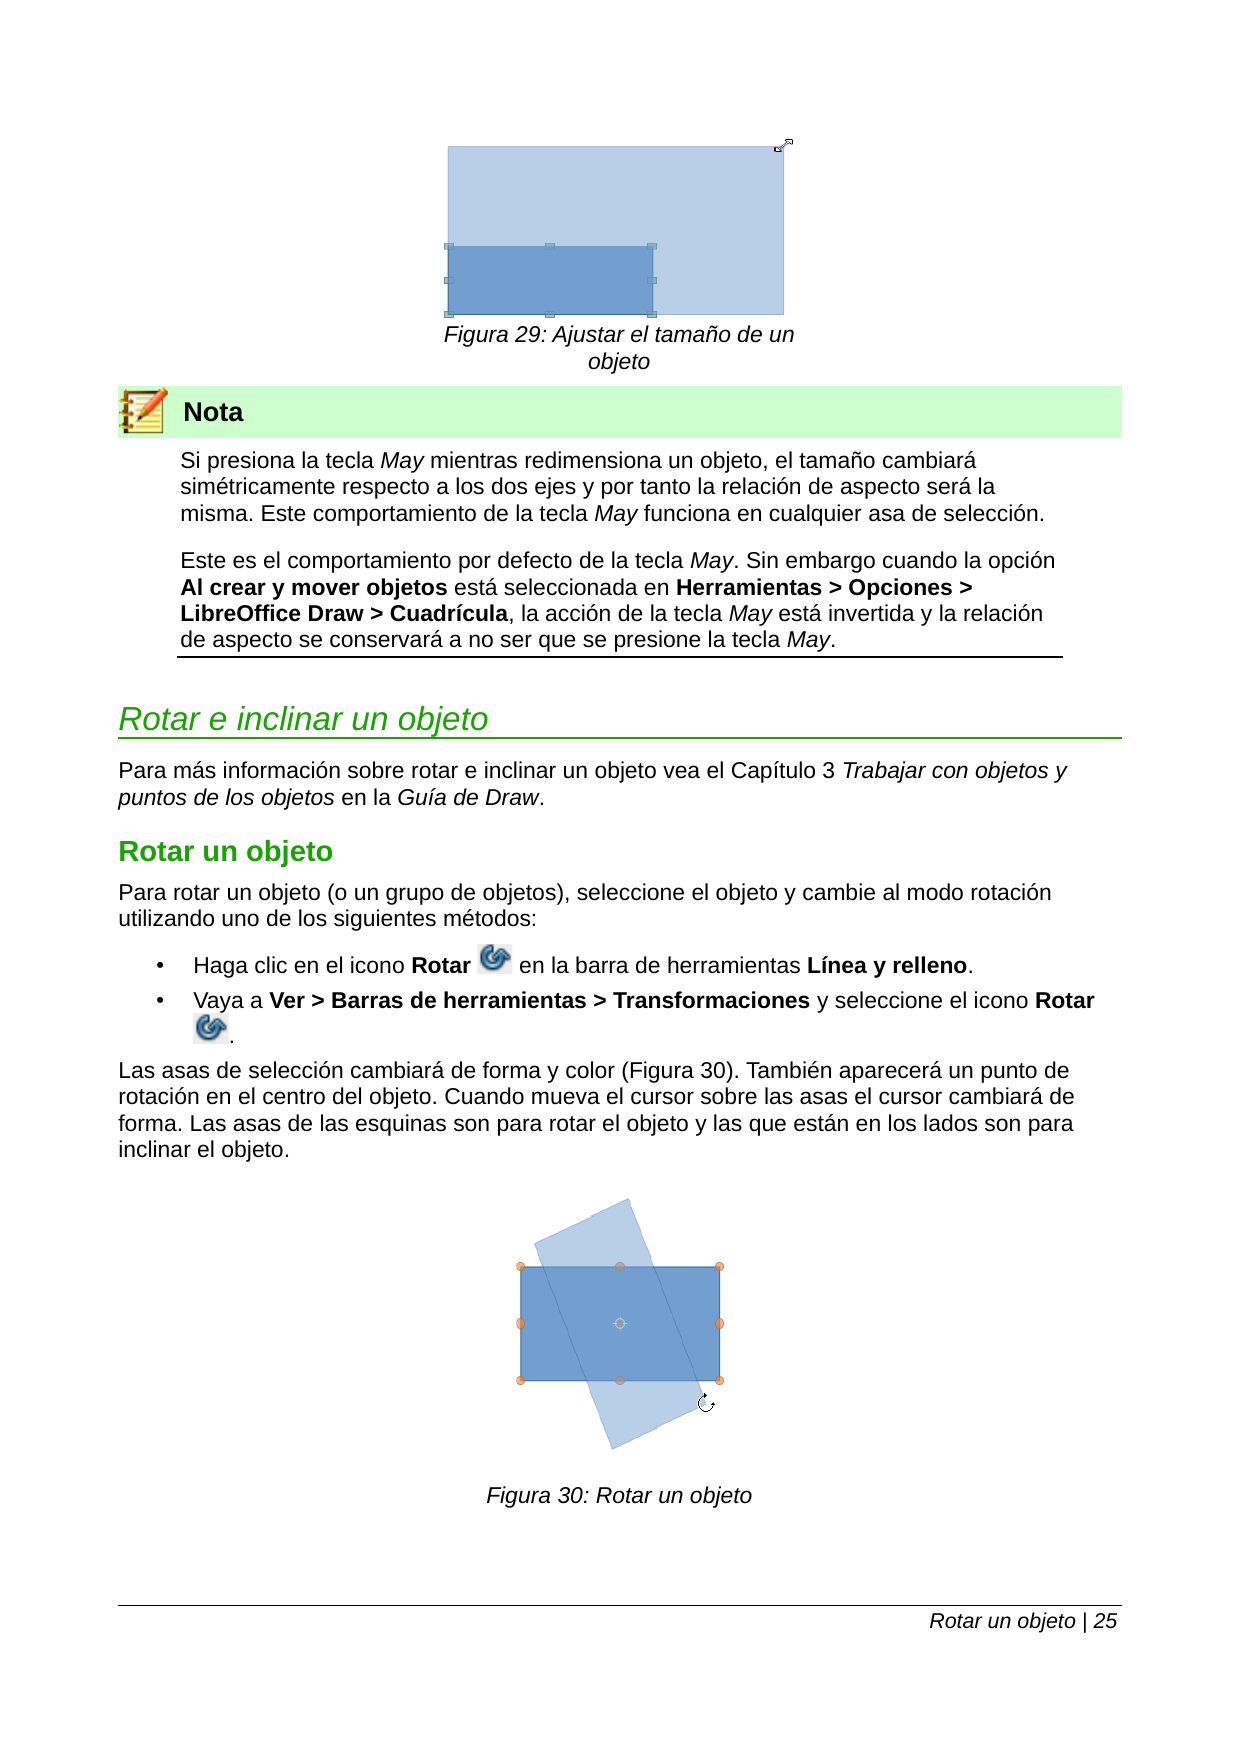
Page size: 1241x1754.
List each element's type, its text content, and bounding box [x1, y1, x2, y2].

picture [465, 1174, 776, 1471]
subtitle Nota [118, 386, 1122, 438]
picture [119, 386, 170, 437]
list Vaya a Ver > Barras de herramientas > Transformaciones y seleccione el icono Rotar. [156, 987, 1122, 1048]
picture [193, 1013, 229, 1044]
text Este es el comportamiento por defecto de la tecla May. Sin embargo cuando la opción Al crear y mover objetos está seleccionada en Herramientas > Opciones > LibreOffice Draw > Cuadrícula, la acción de la tecla May está invertida y la relación de aspecto se conservará a no ser que se presione la tecla May. [177, 544, 1063, 656]
text Para más información sobre rotar e inclinar un objeto vea el Capítulo 3 Trabajar con objetos y puntos de los objetos en la Guía de Draw. [118, 757, 1122, 810]
text Figura 29: Ajustar el tamaño de un objeto [428, 322, 812, 374]
picture [428, 118, 813, 322]
text Si presiona la tecla May mientras redimensiona un objeto, el tamaño cambiará simétricamente respecto a los dos ejes y por tanto la relación de aspecto será la misma. Este comportamiento de la tecla May funciona en cualquier asa de selección. [177, 444, 1063, 526]
subtitle Rotar e inclinar un objeto [118, 699, 1122, 737]
text Para rotar un objeto (o un grupo de objetos), seleccione el objeto y cambie al modo rotación utilizando uno de los siguientes métodos: [118, 879, 1122, 932]
picture [477, 944, 513, 974]
text Figura 30: Rotar un objeto [458, 1482, 783, 1508]
text Las asas de selección cambiará de forma y color (Figura 30). También aparecerá un punto de rotación en el centro del objeto. Cuando mueva el cursor sobre las asas el cursor cambiará de forma. Las asas de las esquinas son para rotar el objeto y las que están en los lados son para inclinar el objeto. [118, 1057, 1122, 1162]
subtitle Rotar un objeto [118, 833, 1122, 867]
list Haga clic en el icono Rotar en la barra de herramientas Línea y relleno. [156, 944, 1122, 978]
